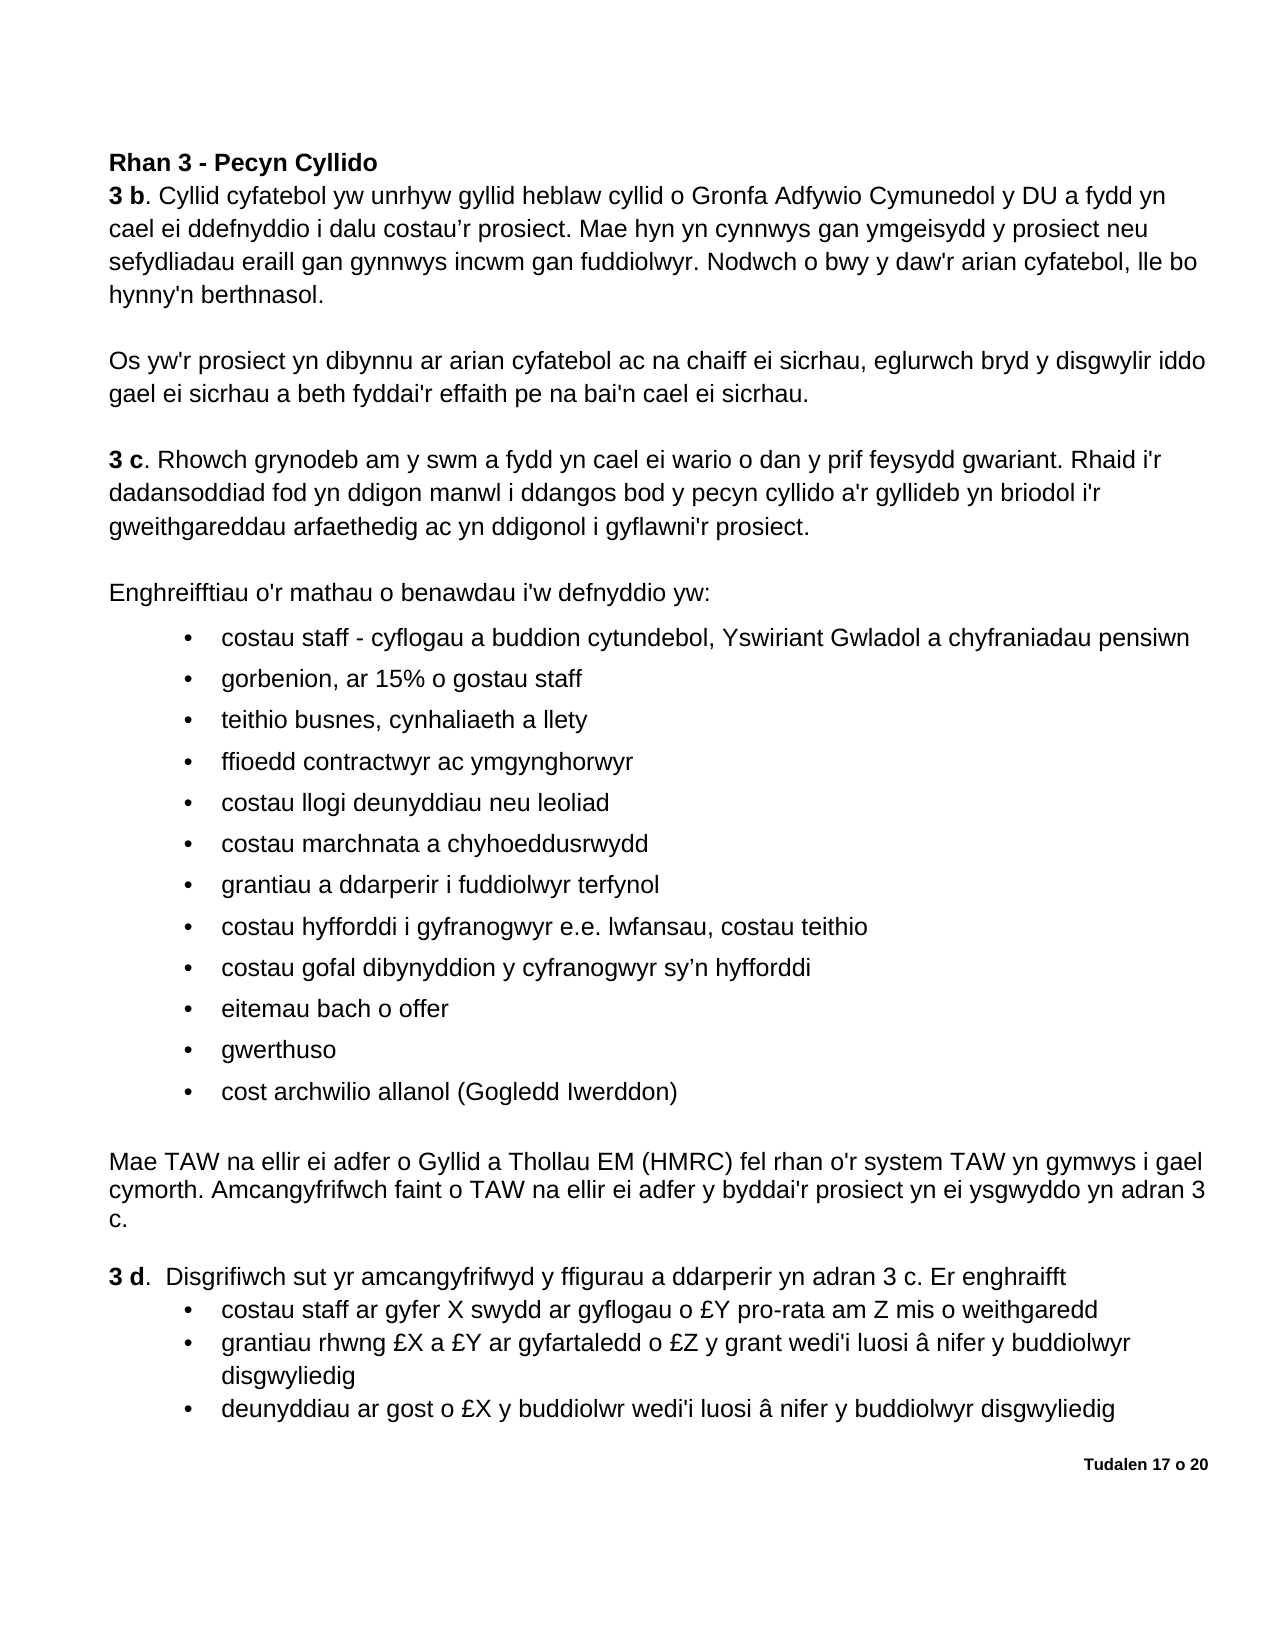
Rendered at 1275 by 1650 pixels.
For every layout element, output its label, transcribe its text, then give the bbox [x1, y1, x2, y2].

list Mae TAW na ellir ei adfer o Gyllid a Thollau EM (HMRC) fel rhan o'r system TAW yn gymwys i gael cymorth. Amcangyfrifwch faint o TAW na ellir ei adfer y byddai'r prosiect yn ei ysgwyddo yn adran 3 c. [108, 1147, 1216, 1233]
text 3 b. Cyllid cyfatebol yw unrhyw gyllid heblaw cyllid o Gronfa Adfywio Cymunedol y DU a fydd yn cael ei ddefnyddio i dalu costau’r prosiect. Mae hyn yn cynnwys gan ymgeisydd y prosiect neu sefydliadau eraill gan gynnwys incwm gan fuddiolwyr. Nodwch o bwy y daw'r arian cyfatebol, lle bo hynny'n berthnasol. [108, 181, 1216, 309]
list costau staff ar gyfer X swydd ar gyflogau o £Y pro-rata am Z mis o weithgaredd [183, 1295, 1216, 1323]
text 3 d. Disgrifiwch sut yr amcangyfrifwyd y ffigurau a ddarperir yn adran 3 c. Er enghraifft [108, 1262, 1216, 1291]
list cost archwilio allanol (Gogledd Iwerddon) [183, 1077, 1216, 1106]
text Os yw'r prosiect yn dibynnu ar arian cyfatebol ac na chaiff ei sicrhau, eglurwch bryd y disgwylir iddo gael ei sicrhau a beth fyddai'r effaith pe na bai'n cael ei sicrhau. [108, 346, 1216, 408]
text 3 c. Rhowch grynodeb am y swm a fydd yn cael ei wario o dan y prif feysydd gwariant. Rhaid i'r dadansoddiad fod yn ddigon manwl i ddangos bod y pecyn cyllido a'r gyllideb yn briodol i'r gweithgareddau arfaethedig ac yn ddigonol i gyflawni'r prosiect. [108, 445, 1216, 540]
list costau hyfforddi i gyfranogwyr e.e. lwfansau, costau teithio [183, 912, 1216, 941]
text Enghreifftiau o'r mathau o benawdau i'w defnyddio yw: [108, 577, 1216, 606]
list gorbenion, ar 15% o gostau staff [183, 664, 1216, 693]
list eitemau bach o offer [183, 994, 1216, 1023]
list gwerthuso [183, 1036, 1216, 1064]
list costau gofal dibynyddion y cyfranogwyr sy’n hyfforddi [183, 953, 1216, 982]
list costau marchnata a chyhoeddusrwydd [183, 829, 1216, 858]
list ffioedd contractwyr ac ymgynghorwyr [183, 747, 1216, 776]
list grantiau rhwng £X a £Y ar gyfartaledd o £Z y grant wedi'i luosi â nifer y buddiolwyr disgwyliedig [183, 1328, 1216, 1389]
list costau staff - cyflogau a buddion cytundebol, Yswiriant Gwladol a chyfraniadau pensiwn [183, 623, 1216, 652]
list teithio busnes, cynhaliaeth a llety [183, 706, 1216, 734]
list deunyddiau ar gost o £X y buddiolwr wedi'i luosi â nifer y buddiolwyr disgwyliedig [183, 1394, 1216, 1423]
text Rhan 3 - Pecyn Cyllido [108, 148, 1216, 177]
list grantiau a ddarperir i fuddiolwyr terfynol [183, 871, 1216, 899]
list costau llogi deunyddiau neu leoliad [183, 788, 1216, 817]
